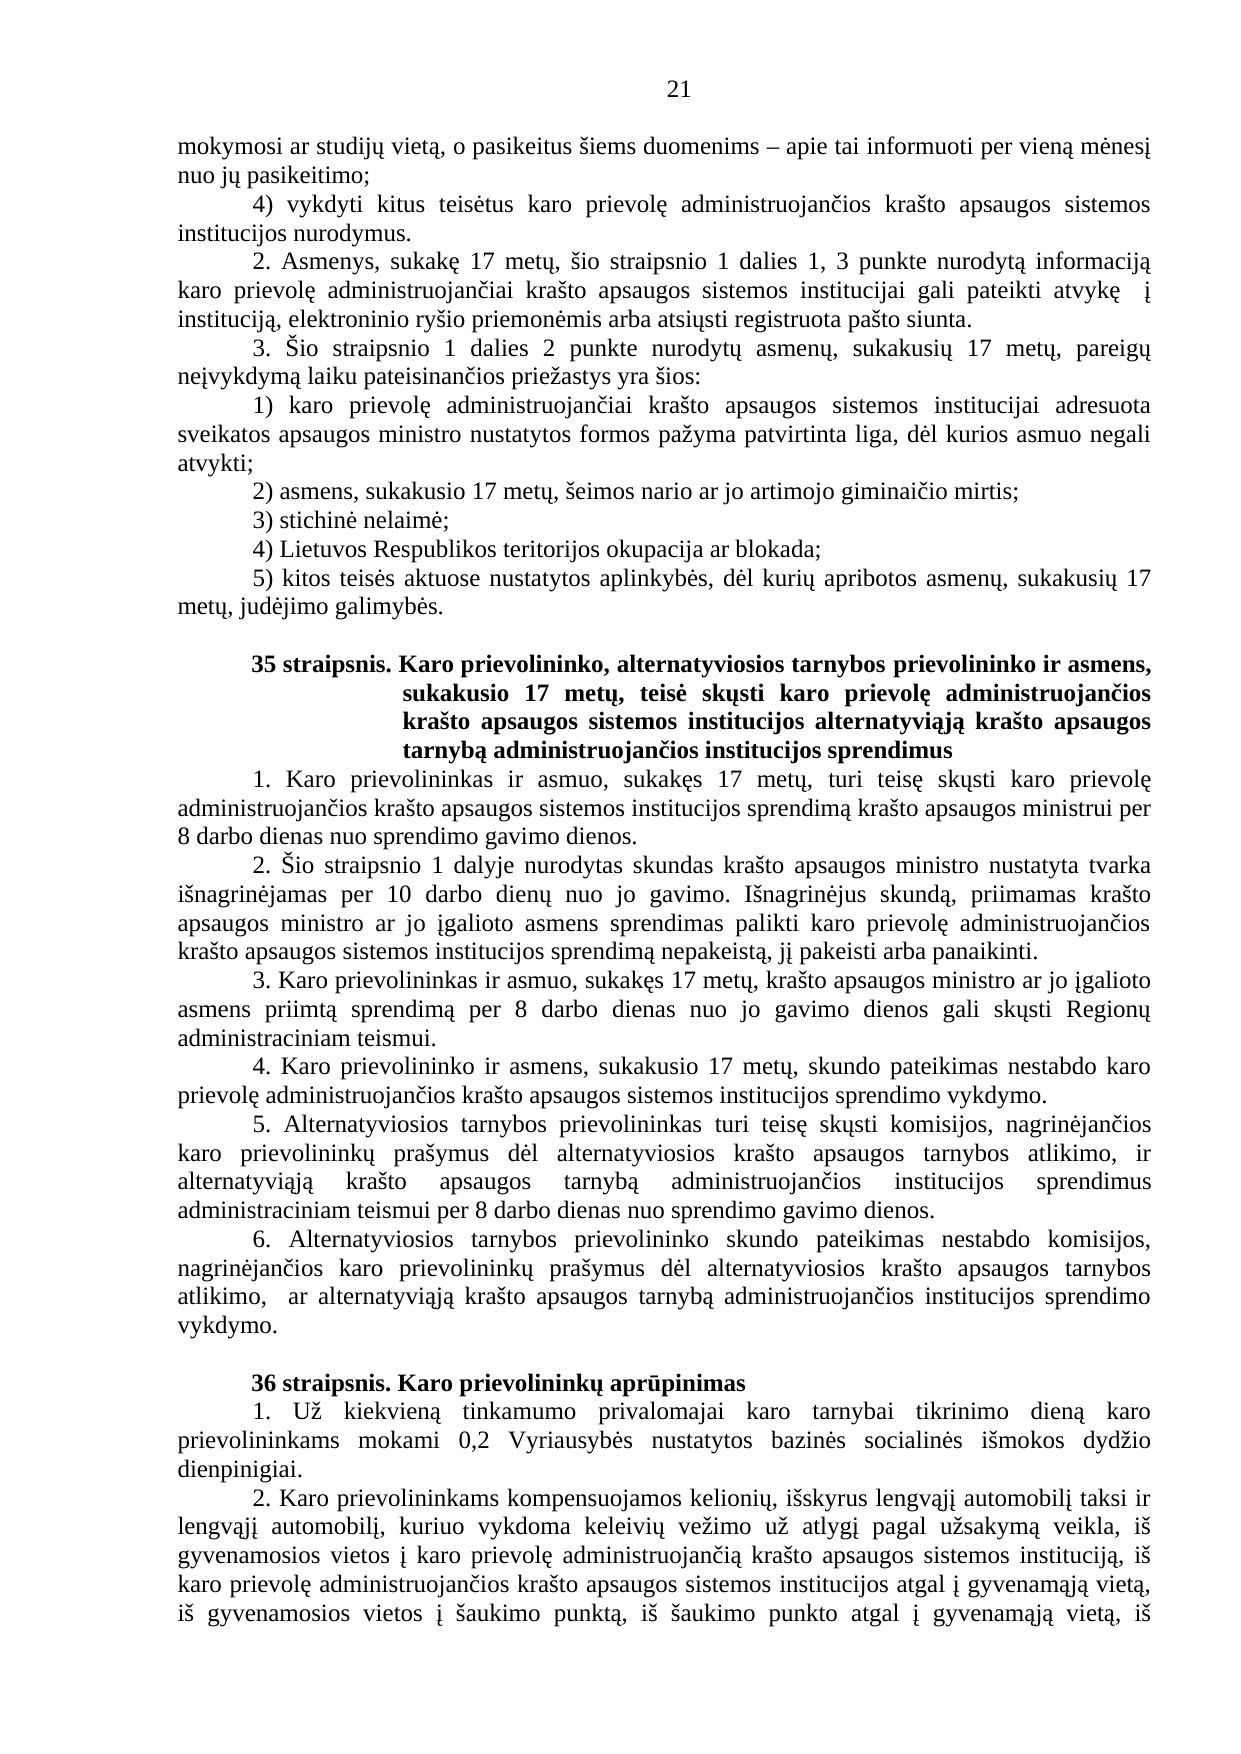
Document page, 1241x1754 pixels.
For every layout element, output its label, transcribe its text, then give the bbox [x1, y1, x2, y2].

text 2. Šio straipsnio 1 dalyje nurodytas skundas krašto apsaugos ministro nustatyta tvarka išnagrinėjamas per 10 darbo dienų nuo jo gavimo. Išnagrinėjus skundą, priimamas krašto apsaugos ministro ar jo įgalioto asmens sprendimas palikti karo prievolę administruojančios krašto apsaugos sistemos institucijos sprendimą nepakeistą, jį pakeisti arba panaikinti. [177, 850, 1152, 965]
text 36 straipsnis. Karo prievolininkų aprūpinimas [251, 1368, 1152, 1396]
text 3) stichinė nelaimė; [177, 505, 1152, 534]
text 6. Alternatyviosios tarnybos prievolininko skundo pateikimas nestabdo komisijos, nagrinėjančios karo prievolininkų prašymus dėl alternatyviosios krašto apsaugos tarnybos atlikimo, ar alternatyviąją krašto apsaugos tarnybą administruojančios institucijos sprendimo vykdymo. [177, 1224, 1152, 1339]
text 1) karo prievolę administruojančiai krašto apsaugos sistemos institucijai adresuota sveikatos apsaugos ministro nustatytos formos pažyma patvirtinta liga, dėl kurios asmuo negali atvykti; [177, 390, 1152, 476]
text mokymosi ar studijų vietą, o pasikeitus šiems duomenims – apie tai informuoti per vieną mėnesį nuo jų pasikeitimo; [177, 131, 1152, 189]
text 4. Karo prievolininko ir asmens, sukakusio 17 metų, skundo pateikimas nestabdo karo prievolę administruojančios krašto apsaugos sistemos institucijos sprendimo vykdymo. [177, 1051, 1152, 1109]
text 5) kitos teisės aktuose nustatytos aplinkybės, dėl kurių apribotos asmenų, sukakusių 17 metų, judėjimo galimybės. [177, 563, 1152, 620]
text 5. Alternatyviosios tarnybos prievolininkas turi teisę skųsti komisijos, nagrinėjančios karo prievolininkų prašymus dėl alternatyviosios krašto apsaugos tarnybos atlikimo, ir alternatyviąją krašto apsaugos tarnybą administruojančios institucijos sprendimus administraciniam teismui per 8 darbo dienas nuo sprendimo gavimo dienos. [177, 1109, 1152, 1224]
text 2. Asmenys, sukakę 17 metų, šio straipsnio 1 dalies 1, 3 punkte nurodytą informaciją karo prievolę administruojančiai krašto apsaugos sistemos institucijai gali pateikti atvykę į instituciją, elektroninio ryšio priemonėmis arba atsiųsti registruota pašto siunta. [177, 246, 1152, 333]
text 3. Karo prievolininkas ir asmuo, sukakęs 17 metų, krašto apsaugos ministro ar jo įgalioto asmens priimtą sprendimą per 8 darbo dienas nuo jo gavimo dienos gali skųsti Regionų administraciniam teismui. [177, 965, 1152, 1051]
text 1. Karo prievolininkas ir asmuo, sukakęs 17 metų, turi teisę skųsti karo prievolę administruojančios krašto apsaugos sistemos institucijos sprendimą krašto apsaugos ministrui per 8 darbo dienas nuo sprendimo gavimo dienos. [177, 764, 1152, 850]
text 1. Už kiekvieną tinkamumo privalomajai karo tarnybai tikrinimo dieną karo prievolininkams mokami 0,2 Vyriausybės nustatytos bazinės socialinės išmokos dydžio dienpinigiai. [177, 1396, 1152, 1483]
text 2) asmens, sukakusio 17 metų, šeimos nario ar jo artimojo giminaičio mirtis; [177, 476, 1152, 505]
text 3. Šio straipsnio 1 dalies 2 punkte nurodytų asmenų, sukakusių 17 metų, pareigų neįvykdymą laiku pateisinančios priežastys yra šios: [177, 333, 1152, 390]
text 4) Lietuvos Respublikos teritorijos okupacija ar blokada; [177, 534, 1152, 563]
text 35 straipsnis. Karo prievolininko, alternatyviosios tarnybos prievolininko ir asmens, sukakusio 17 metų, teisė skųsti karo prievolę administruojančios krašto apsaugos sistemos institucijos alternatyviąją krašto apsaugos tarnybą administruojančios institucijos sprendimus [251, 649, 1152, 764]
text 4) vykdyti kitus teisėtus karo prievolę administruojančios krašto apsaugos sistemos institucijos nurodymus. [177, 189, 1152, 246]
text 2. Karo prievolininkams kompensuojamos kelionių, išskyrus lengvąjį automobilį taksi ir lengvąjį automobilį, kuriuo vykdoma keleivių vežimo už atlygį pagal užsakymą veikla, iš gyvenamosios vietos į karo prievolę administruojančią krašto apsaugos sistemos instituciją, iš karo prievolę administruojančios krašto apsaugos sistemos institucijos atgal į gyvenamąją vietą, iš gyvenamosios vietos į šaukimo punktą, iš šaukimo punkto atgal į gyvenamąją vietą, iš [177, 1483, 1152, 1626]
